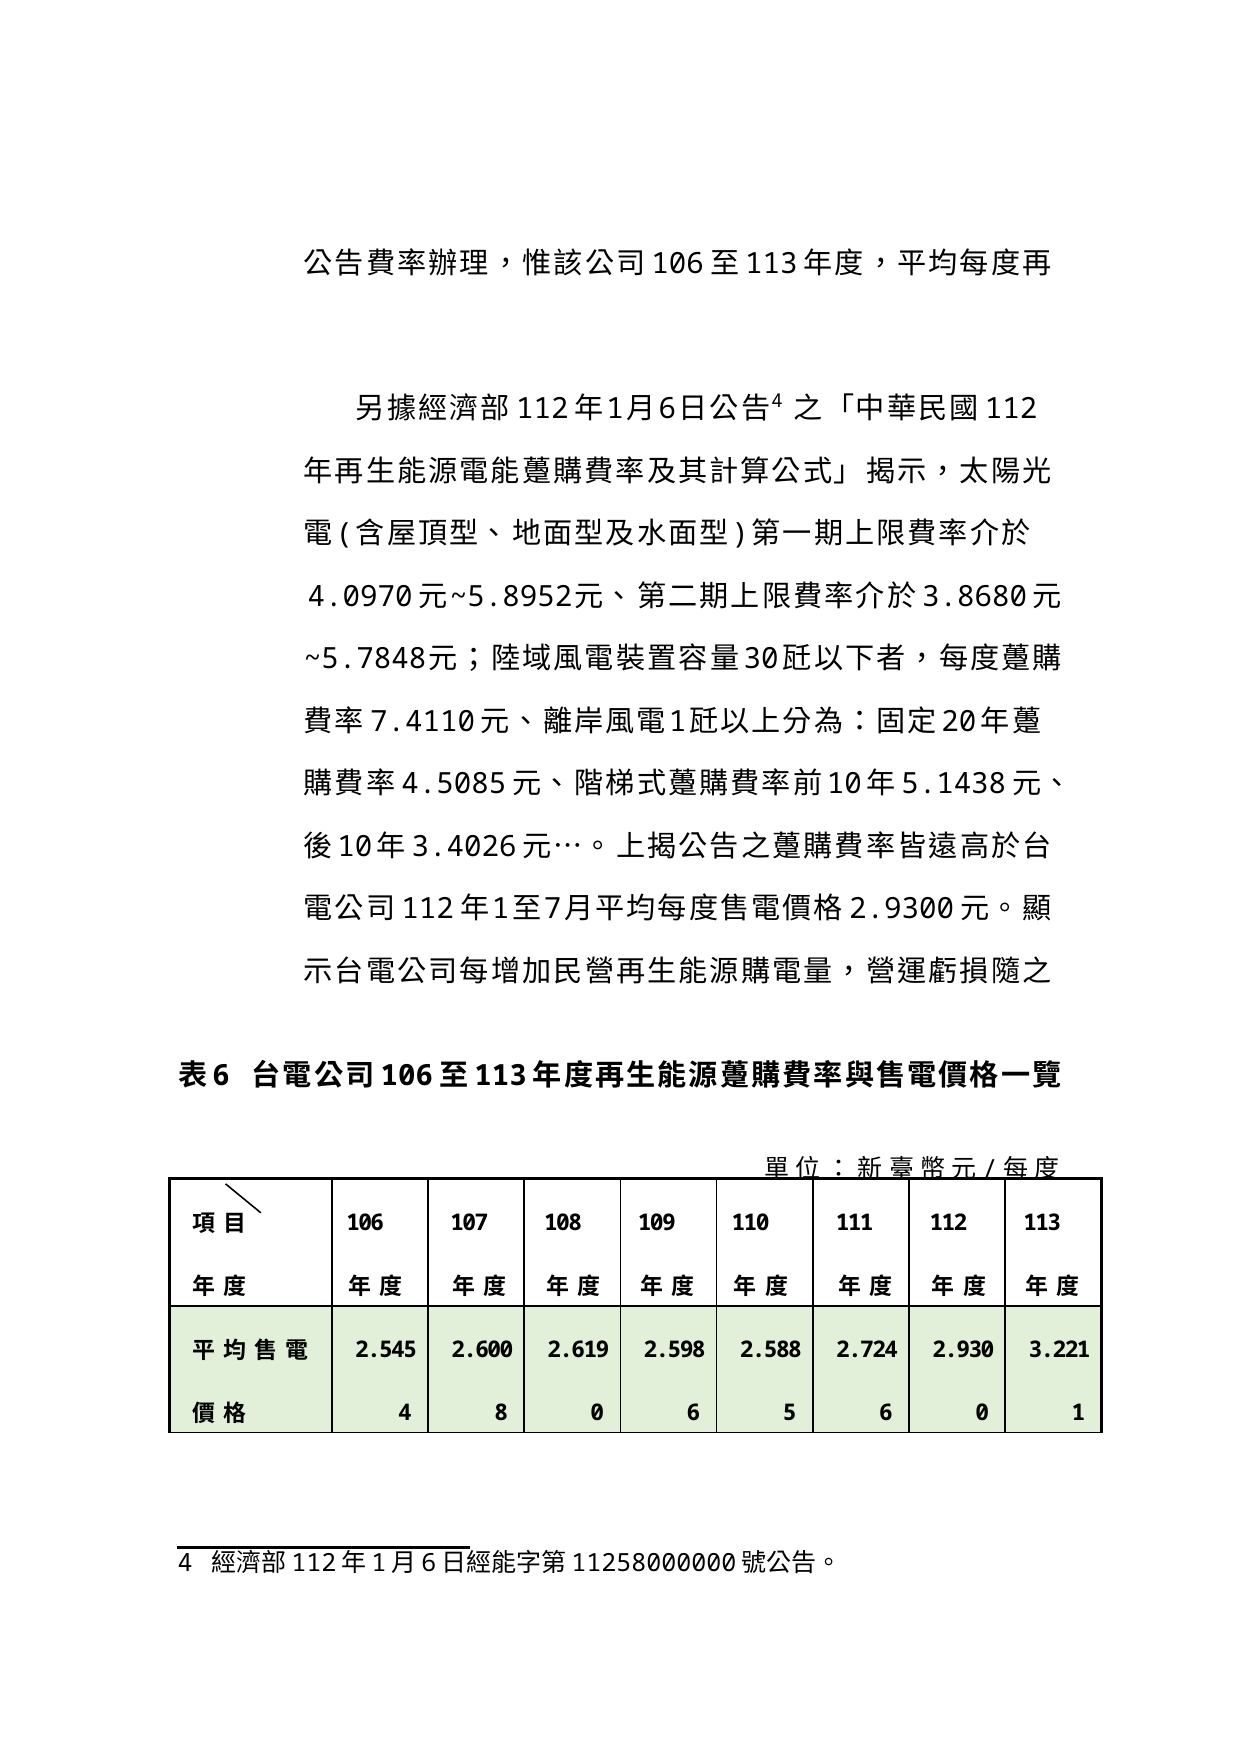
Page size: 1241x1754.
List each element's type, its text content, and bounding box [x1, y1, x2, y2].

text 單位：新臺幣元/每度 [177, 1115, 1063, 1177]
text 另據經濟部112年1月6日公告之「中華民國112年再生能源電能躉購費率及其計算公式」揭示，太陽光電(含屋頂型、地面型及水面型)第一期上限費率介於4.0970元~5.8952元、第二期上限費率介於3.8680元~5.7848元；陸域風電裝置容量30瓩以下者，每度躉購費率7.4110元、離岸風電1瓩以上分為：固定20年躉購費率4.5085元、階梯式躉購費率前10年5.1438元、後10年3.4026元…。上揭公告之躉購費率皆遠高於台電公司112年1至7月平均每度售電價格2.9300元。顯示台電公司每增加民營再生能源購電量，營運虧損隨之上升。 [295, 302, 1063, 990]
table_cell 2.5454 [333, 1307, 427, 1432]
text 據台電公司說明，再生能源躉購費率係依主管機關公告費率辦理，惟該公司106至113年度，平均每度再生能源購電成本皆高於同期間平均電價費率(詳表6)。 [295, 177, 1063, 302]
table_header 112年度 [910, 1180, 1004, 1305]
table_header 項目 年度 [171, 1180, 331, 1305]
table_header 107年度 [429, 1180, 523, 1305]
table_cell 2.6190 [525, 1307, 620, 1432]
table_header 106年度 [333, 1180, 427, 1305]
table_header 113年度 [1006, 1180, 1100, 1305]
table_cell 2.7246 [814, 1307, 908, 1432]
table_header 109年度 [621, 1180, 716, 1305]
table_cell 2.5986 [621, 1307, 716, 1432]
table_cell 2.5885 [717, 1307, 812, 1432]
table_header 111年度 [814, 1180, 908, 1305]
table_header 110年度 [717, 1180, 812, 1305]
table_cell 平均售電價格 [171, 1307, 331, 1432]
text 經濟部112年1月6日經能字第11258000000號公告。 [177, 1548, 1063, 1577]
table_header 108年度 [525, 1180, 620, 1305]
table_cell 3.2211 [1006, 1307, 1100, 1432]
text 表6 台電公司106至113年度再生能源躉購費率與售電價格一覽表 [169, 990, 1063, 1115]
table_cell 2.9300 [910, 1307, 1004, 1432]
table_cell 2.6008 [429, 1307, 523, 1432]
